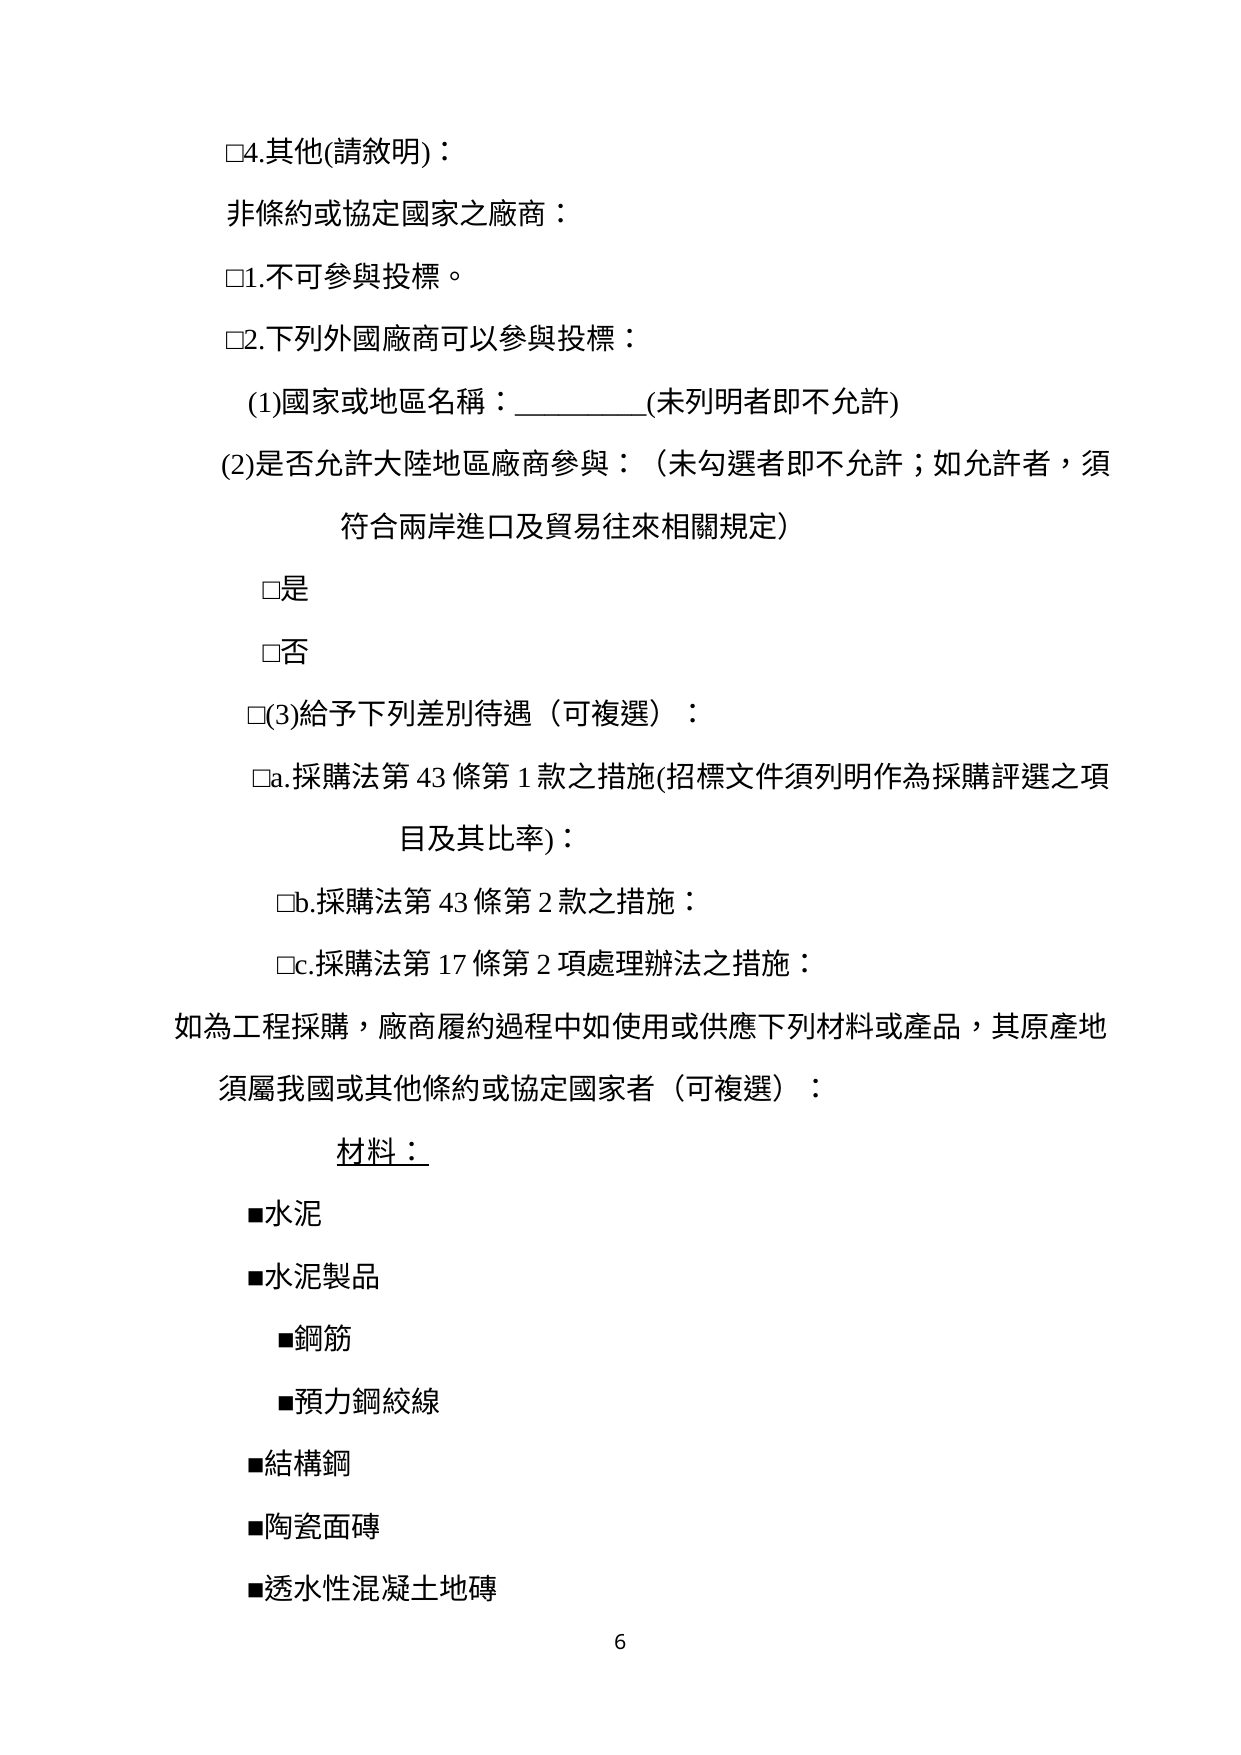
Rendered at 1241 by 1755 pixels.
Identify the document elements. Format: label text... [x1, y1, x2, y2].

text (2)是否允許大陸地區廠商參與：（未勾選者即不允許；如允許者，須符合兩岸進口及貿易往來相關規定） [130, 420, 1110, 545]
text □否 [189, 608, 1110, 670]
text □2.下列外國廠商可以參與投標： [189, 295, 1110, 358]
text ■陶瓷面磚 [130, 1483, 1110, 1545]
text ■水泥 [130, 1170, 1110, 1233]
text □b.採購法第43條第2款之措施： [189, 858, 1110, 920]
text ■鋼筋 [189, 1295, 1110, 1358]
text □a.採購法第43條第1款之措施(招標文件須列明作為採購評選之項目及其比率)： [130, 733, 1110, 858]
text 如為工程採購，廠商履約過程中如使用或供應下列材料或產品，其原產地須屬我國或其他條約或協定國家者（可複選）： [130, 983, 1110, 1108]
text □是 [189, 545, 1110, 608]
text □c.採購法第17條第2項處理辦法之措施： [189, 920, 1110, 983]
text 非條約或協定國家之廠商： [189, 170, 1110, 233]
text □1.不可參與投標。 [189, 233, 1110, 295]
text ■預力鋼絞線 [189, 1358, 1110, 1420]
text ■水泥製品 [130, 1233, 1110, 1295]
text 材料： [322, 1108, 1110, 1170]
text (1)國家或地區名稱：_________(未列明者即不允許) [189, 358, 1110, 420]
text ■結構鋼 [130, 1420, 1110, 1483]
text ■透水性混凝土地磚 [130, 1545, 1110, 1608]
text □4.其他(請敘明)： [189, 108, 1110, 170]
text □(3)給予下列差別待遇（可複選）： [189, 670, 1110, 733]
